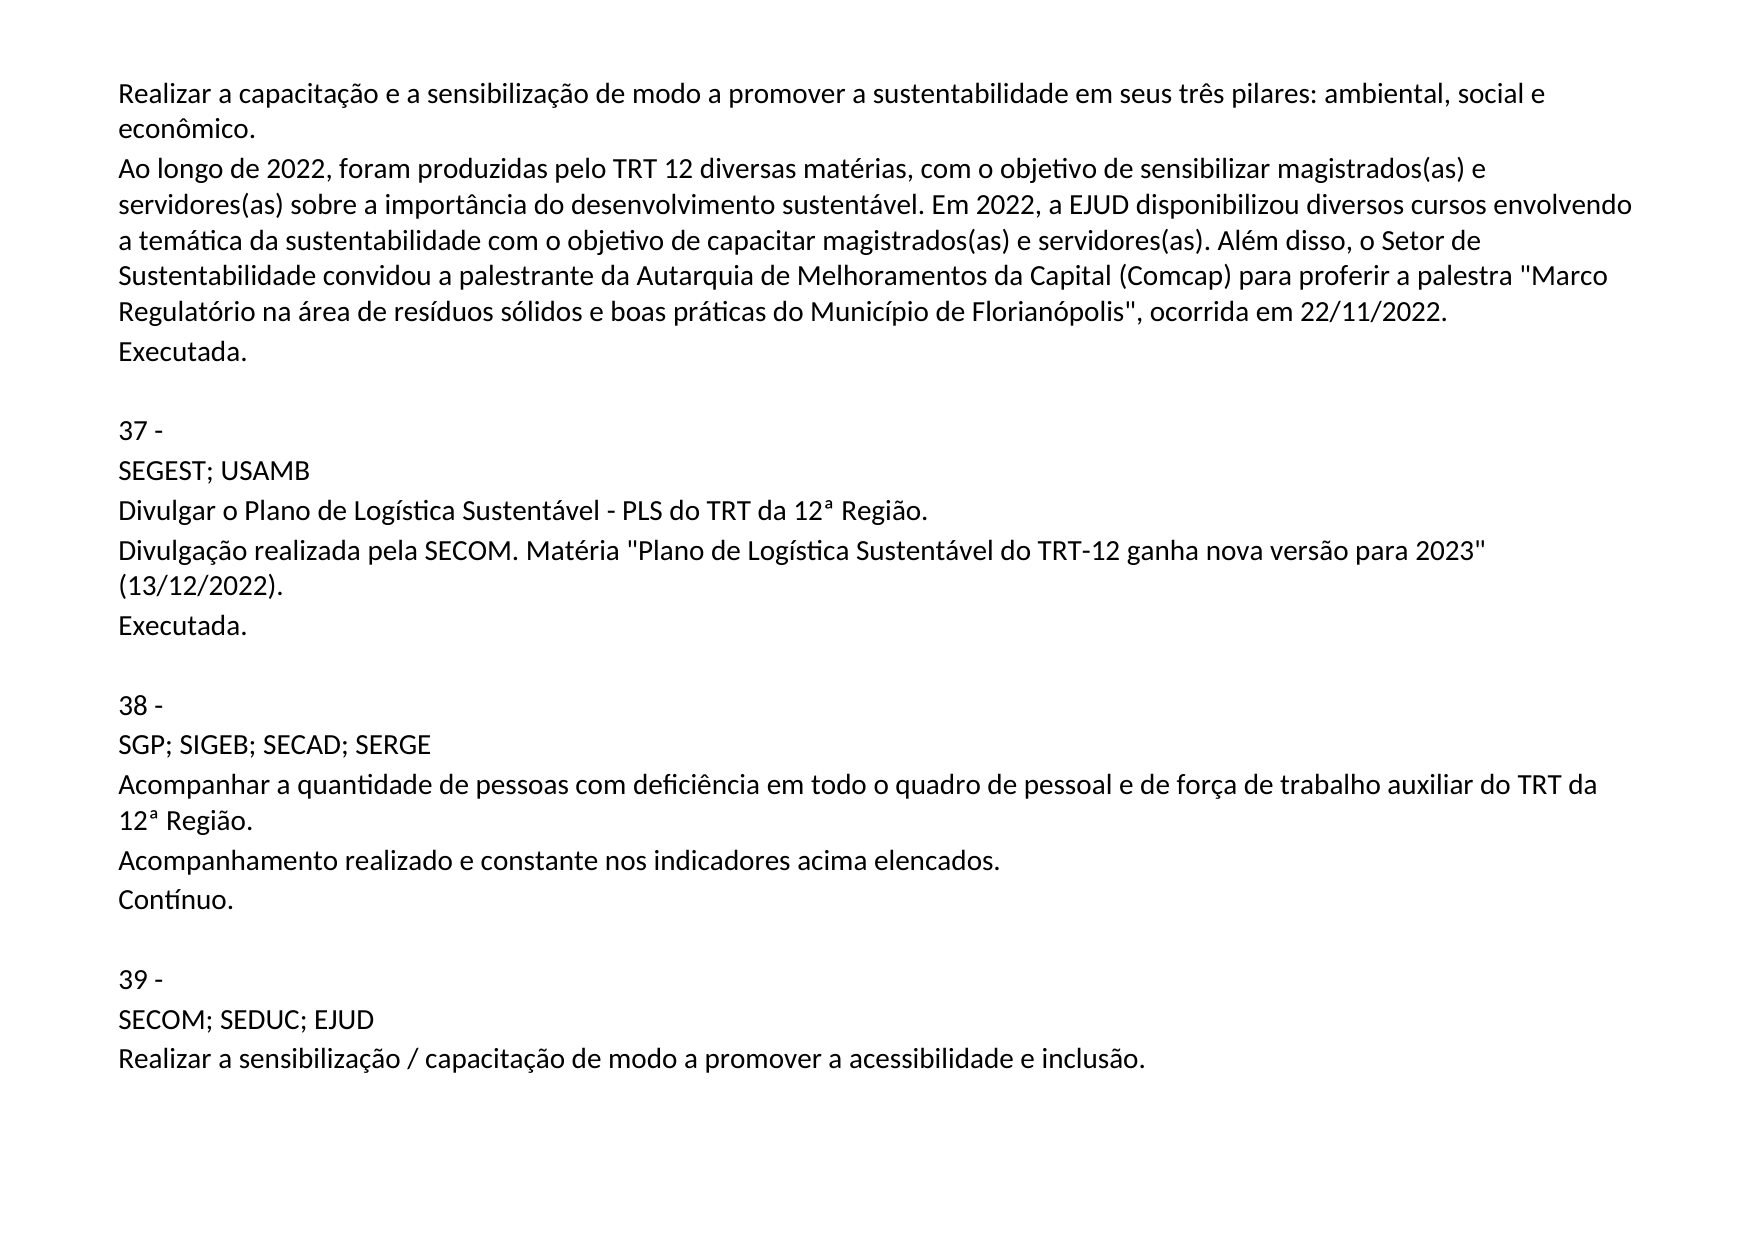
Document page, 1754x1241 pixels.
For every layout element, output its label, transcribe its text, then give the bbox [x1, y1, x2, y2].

text Realizar a sensibilização / capacitação de modo a promover a acessibilidade e inclusão. [118, 1041, 1636, 1076]
text Realizar a capacitação e a sensibilização de modo a promover a sustentabilidade em seus três pilares: ambiental, social e econômico. [118, 75, 1636, 146]
text Contínuo. [118, 881, 1636, 917]
text Divulgar o Plano de Logística Sustentável - PLS do TRT da 12ª Região. [118, 492, 1636, 527]
text Divulgação realizada pela SECOM. Matéria "Plano de Logística Sustentável do TRT-12 ganha nova versão para 2023" (13/12/2022). [118, 532, 1636, 603]
text SEGEST; USAMB [118, 452, 1636, 488]
text SGP; SIGEB; SECAD; SERGE [118, 726, 1636, 762]
text Executada. [118, 333, 1636, 368]
text Acompanhar a quantidade de pessoas com deficiência em todo o quadro de pessoal e de força de trabalho auxiliar do TRT da 12ª Região. [118, 766, 1636, 837]
text 39 - [118, 961, 1636, 997]
text 38 - [118, 687, 1636, 722]
text Executada. [118, 607, 1636, 643]
text Acompanhamento realizado e constante nos indicadores acima elencados. [118, 842, 1636, 877]
text 37 - [118, 412, 1636, 448]
text Ao longo de 2022, foram produzidas pelo TRT 12 diversas matérias, com o objetivo de sensibilizar magistrados(as) e servidores(as) sobre a importância do desenvolvimento sustentável. Em 2022, a EJUD disponibilizou diversos cursos envolvendo a temática da sustentabilidade com o objetivo de capacitar magistrados(as) e servidores(as). Além disso, o Setor de Sustentabilidade convidou a palestrante da Autarquia de Melhoramentos da Capital (Comcap) para proferir a palestra "Marco Regulatório na área de resíduos sólidos e boas práticas do Município de Florianópolis", ocorrida em 22/11/2022. [118, 150, 1636, 328]
text SECOM; SEDUC; EJUD [118, 1001, 1636, 1036]
